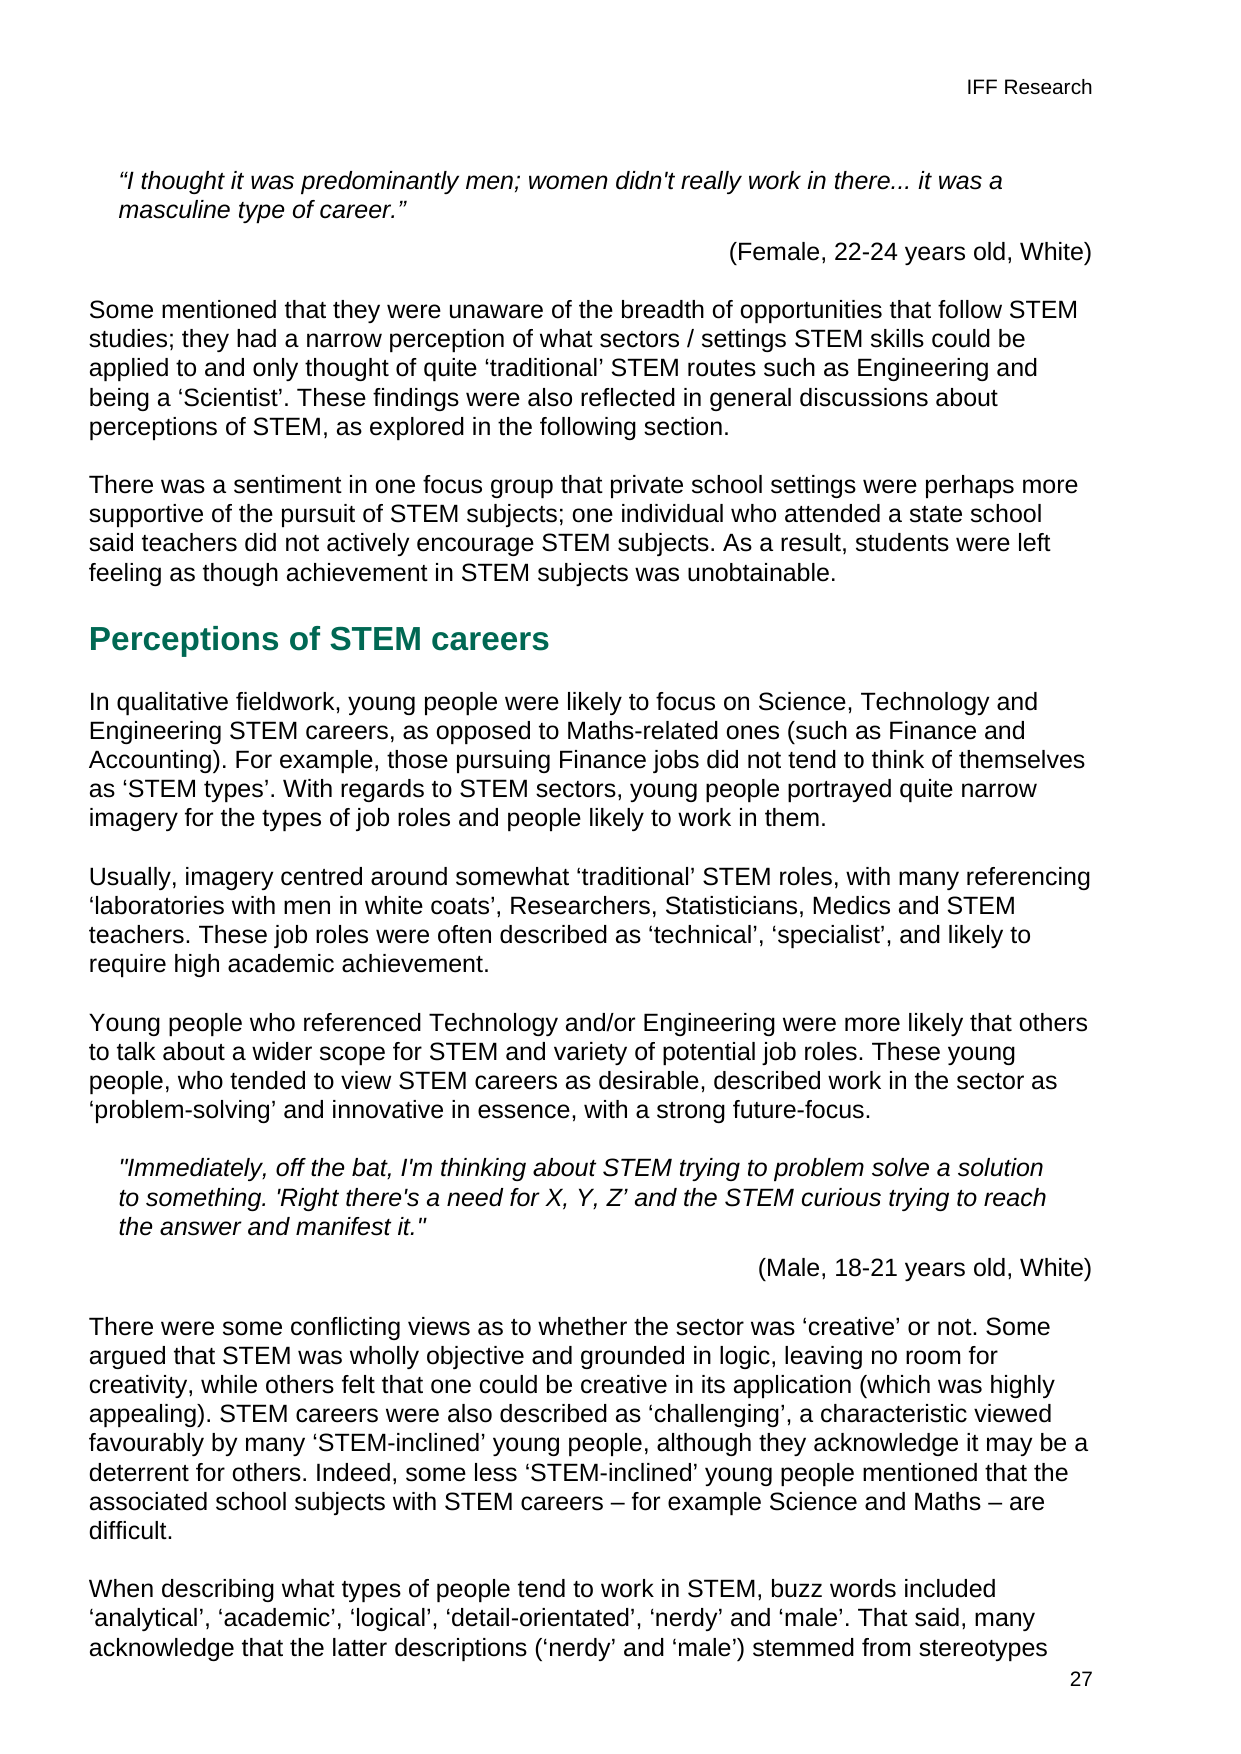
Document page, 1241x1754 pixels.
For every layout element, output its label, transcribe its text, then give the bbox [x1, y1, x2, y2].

text "Immediately, off the bat, I'm thinking about STEM trying to problem solve a solution to something. 'Right there's a need for X, Y, Z’ and the STEM curious trying to reach the answer and manifest it." [118, 1153, 1063, 1240]
text Young people who referenced Technology and/or Engineering were more likely that others to talk about a wider scope for STEM and variety of potential job roles. These young people, who tended to view STEM careers as desirable, described work in the sector as ‘problem-solving’ and innovative in essence, with a strong future-focus. [89, 1007, 1092, 1124]
text (Male, 18-21 years old, White) [89, 1253, 1092, 1282]
text In qualitative fieldwork, young people were likely to focus on Science, Technology and Engineering STEM careers, as opposed to Maths-related ones (such as Finance and Accounting). For example, those pursuing Finance jobs did not tend to think of themselves as ‘STEM types’. With regards to STEM sectors, young people portrayed quite narrow imagery for the types of job roles and people likely to work in them. [89, 686, 1092, 832]
text Some mentioned that they were unaware of the breadth of opportunities that follow STEM studies; they had a narrow perception of what sectors / settings STEM skills could be applied to and only thought of quite ‘traditional’ STEM routes such as Engineering and being a ‘Scientist’. These findings were also reflected in general discussions about perceptions of STEM, as explored in the following section. [89, 294, 1092, 440]
text There were some conflicting views as to whether the sector was ‘creative’ or not. Some argued that STEM was wholly objective and grounded in logic, leaving no room for creativity, while others felt that one could be creative in its application (which was highly appealing). STEM careers were also described as ‘challenging’, a characteristic viewed favourably by many ‘STEM-inclined’ young people, although they acknowledge it may be a deterrent for others. Indeed, some less ‘STEM-inclined’ young people mentioned that the associated school subjects with STEM careers – for example Science and Maths – are difficult. [89, 1311, 1092, 1544]
text “I thought it was predominantly men; women didn't really work in there... it was a masculine type of career.” [118, 165, 1063, 224]
text (Female, 22-24 years old, White) [89, 236, 1092, 265]
text Usually, imagery centred around somewhat ‘traditional’ STEM roles, with many referencing ‘laboratories with men in white coats’, Researchers, Statisticians, Medics and STEM teachers. These job roles were often described as ‘technical’, ‘specialist’, and likely to require high academic achievement. [89, 861, 1092, 978]
text There was a sentiment in one focus group that private school settings were perhaps more supportive of the pursuit of STEM subjects; one individual who attended a state school said teachers did not actively encourage STEM subjects. As a result, students were left feeling as though achievement in STEM subjects was unobtainable. [89, 469, 1092, 586]
subtitle Perceptions of STEM careers [89, 615, 1092, 657]
text When describing what types of people tend to work in STEM, buzz words included ‘analytical’, ‘academic’, ‘logical’, ‘detail-orientated’, ‘nerdy’ and ‘male’. That said, many acknowledge that the latter descriptions (‘nerdy’ and ‘male’) stemmed from stereotypes [89, 1574, 1092, 1661]
